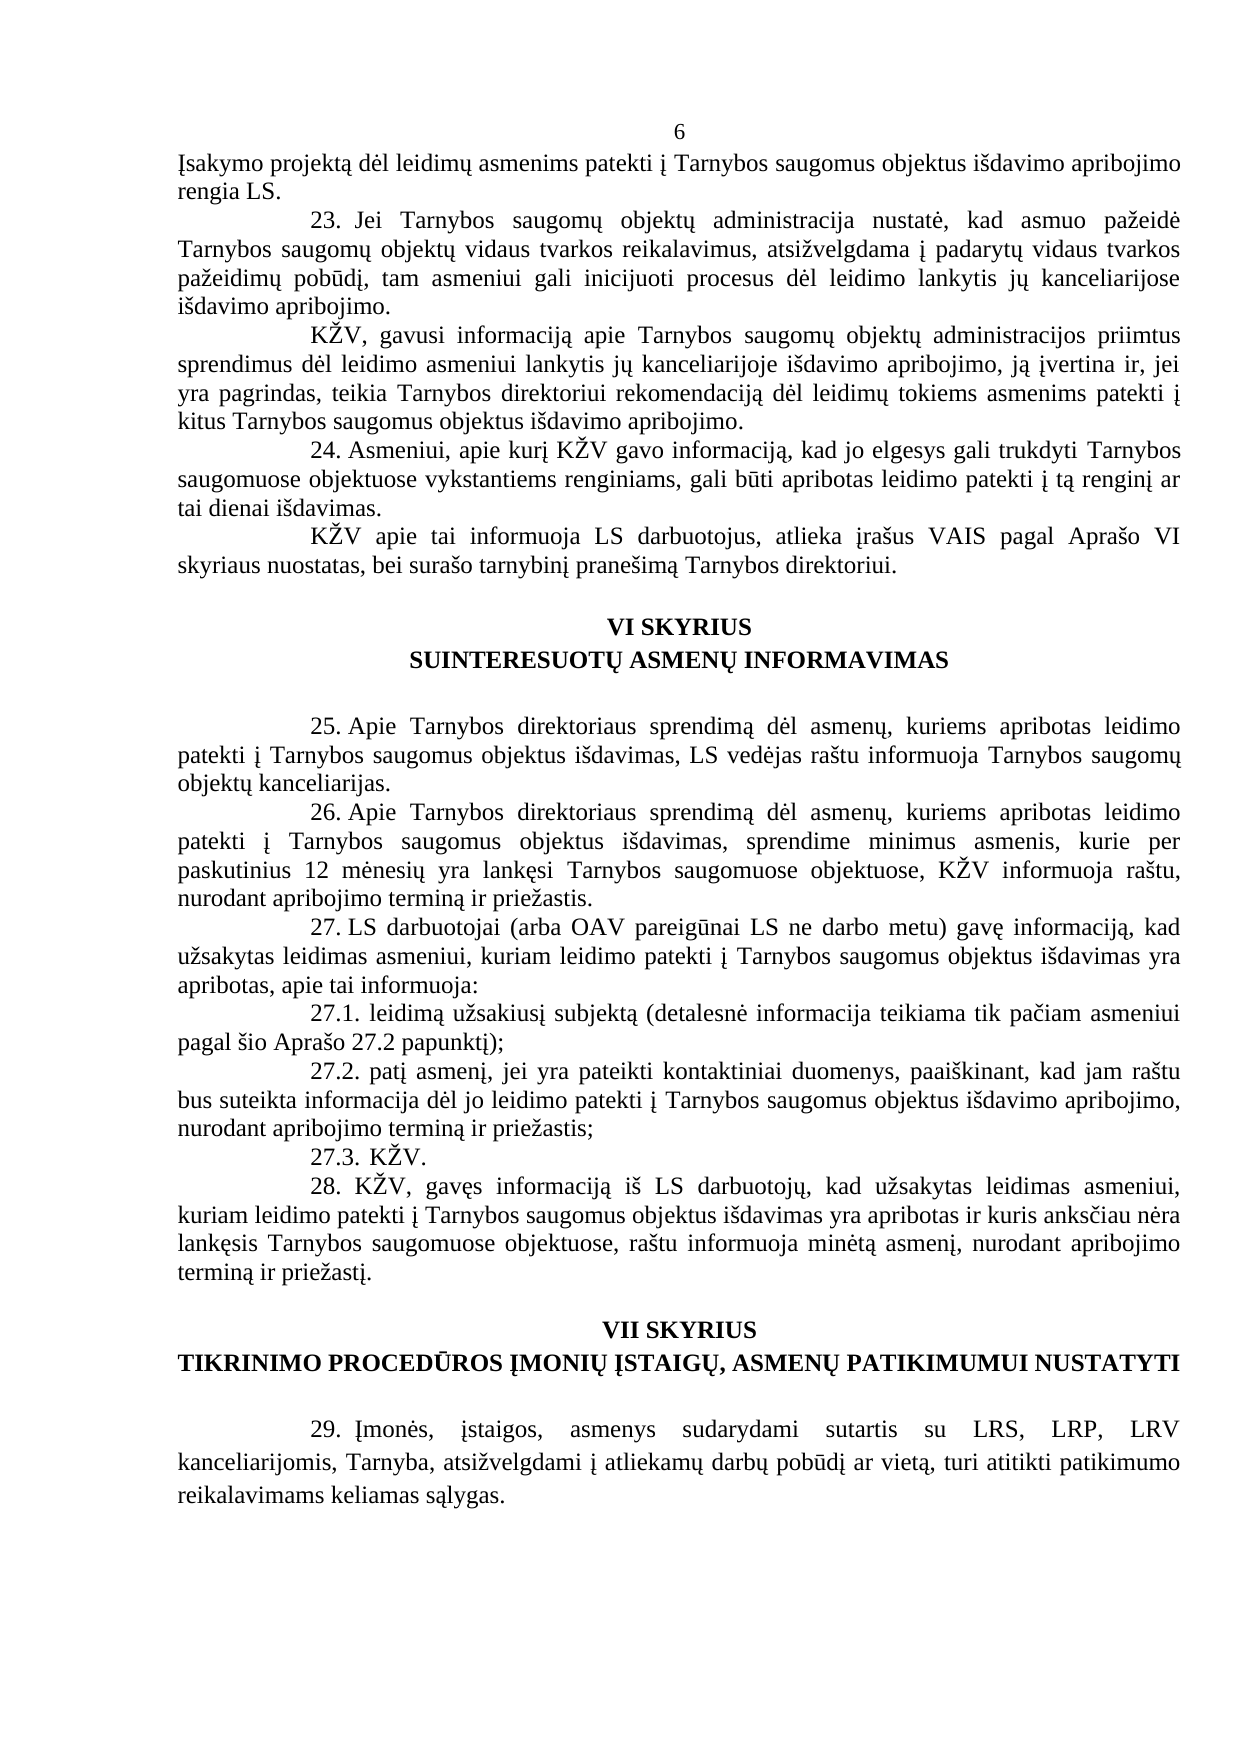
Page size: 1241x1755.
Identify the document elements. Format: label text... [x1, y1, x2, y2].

text SUINTERESUOTŲ ASMENŲ INFORMAVIMAS [177, 645, 1181, 674]
text 24. Asmeniui, apie kurį KŽV gavo informaciją, kad jo elgesys gali trukdyti Tarnybos saugomuose objektuose vykstantiems renginiams, gali būti apribotas leidimo patekti į tą renginį ar tai dienai išdavimas. [177, 435, 1181, 521]
text Įsakymo projektą dėl leidimų asmenims patekti į Tarnybos saugomus objektus išdavimo apribojimo rengia LS. [177, 148, 1181, 205]
text KŽV apie tai informuoja LS darbuotojus, atlieka įrašus VAIS pagal Aprašo VI skyriaus nuostatas, bei surašo tarnybinį pranešimą Tarnybos direktoriui. [177, 521, 1181, 579]
text 27.3. KŽV. [177, 1142, 1181, 1171]
text 25. Apie Tarnybos direktoriaus sprendimą dėl asmenų, kuriems apribotas leidimo patekti į Tarnybos saugomus objektus išdavimas, LS vedėjas raštu informuoja Tarnybos saugomų objektų kanceliarijas. [177, 711, 1181, 797]
text VII skyrius [177, 1315, 1181, 1343]
text 27.1. leidimą užsakiusį subjektą (detalesnė informacija teikiama tik pačiam asmeniui pagal šio Aprašo 27.2 papunktį); [177, 998, 1181, 1056]
text Tikrinimo procedūros įmonių įstaigų, asmenų patikimumui nustatyti [177, 1348, 1181, 1376]
text VI SKYRIUS [177, 612, 1181, 641]
text KŽV, gavusi informaciją apie Tarnybos saugomų objektų administracijos priimtus sprendimus dėl leidimo asmeniui lankytis jų kanceliarijoje išdavimo apribojimo, ją įvertina ir, jei yra pagrindas, teikia Tarnybos direktoriui rekomendaciją dėl leidimų tokiems asmenims patekti į kitus Tarnybos saugomus objektus išdavimo apribojimo. [177, 320, 1181, 435]
text 28. KŽV, gavęs informaciją iš LS darbuotojų, kad užsakytas leidimas asmeniui, kuriam leidimo patekti į Tarnybos saugomus objektus išdavimas yra apribotas ir kuris anksčiau nėra lankęsis Tarnybos saugomuose objektuose, raštu informuoja minėtą asmenį, nurodant apribojimo terminą ir priežastį. [177, 1171, 1181, 1286]
text 27. LS darbuotojai (arba OAV pareigūnai LS ne darbo metu) gavę informaciją, kad užsakytas leidimas asmeniui, kuriam leidimo patekti į Tarnybos saugomus objektus išdavimas yra apribotas, apie tai informuoja: [177, 912, 1181, 998]
text 23. Jei Tarnybos saugomų objektų administracija nustatė, kad asmuo pažeidė Tarnybos saugomų objektų vidaus tvarkos reikalavimus, atsižvelgdama į padarytų vidaus tvarkos pažeidimų pobūdį, tam asmeniui gali inicijuoti procesus dėl leidimo lankytis jų kanceliarijose išdavimo apribojimo. [177, 205, 1181, 320]
text 26. Apie Tarnybos direktoriaus sprendimą dėl asmenų, kuriems apribotas leidimo patekti į Tarnybos saugomus objektus išdavimas, sprendime minimus asmenis, kurie per paskutinius 12 mėnesių yra lankęsi Tarnybos saugomuose objektuose, KŽV informuoja raštu, nurodant apribojimo terminą ir priežastis. [177, 797, 1181, 912]
text 27.2. patį asmenį, jei yra pateikti kontaktiniai duomenys, paaiškinant, kad jam raštu bus suteikta informacija dėl jo leidimo patekti į Tarnybos saugomus objektus išdavimo apribojimo, nurodant apribojimo terminą ir priežastis; [177, 1056, 1181, 1142]
text 29. Įmonės, įstaigos, asmenys sudarydami sutartis su LRS, LRP, LRV kanceliarijomis, Tarnyba, atsižvelgdami į atliekamų darbų pobūdį ar vietą, turi atitikti patikimumo reikalavimams keliamas sąlygas. [177, 1414, 1181, 1508]
